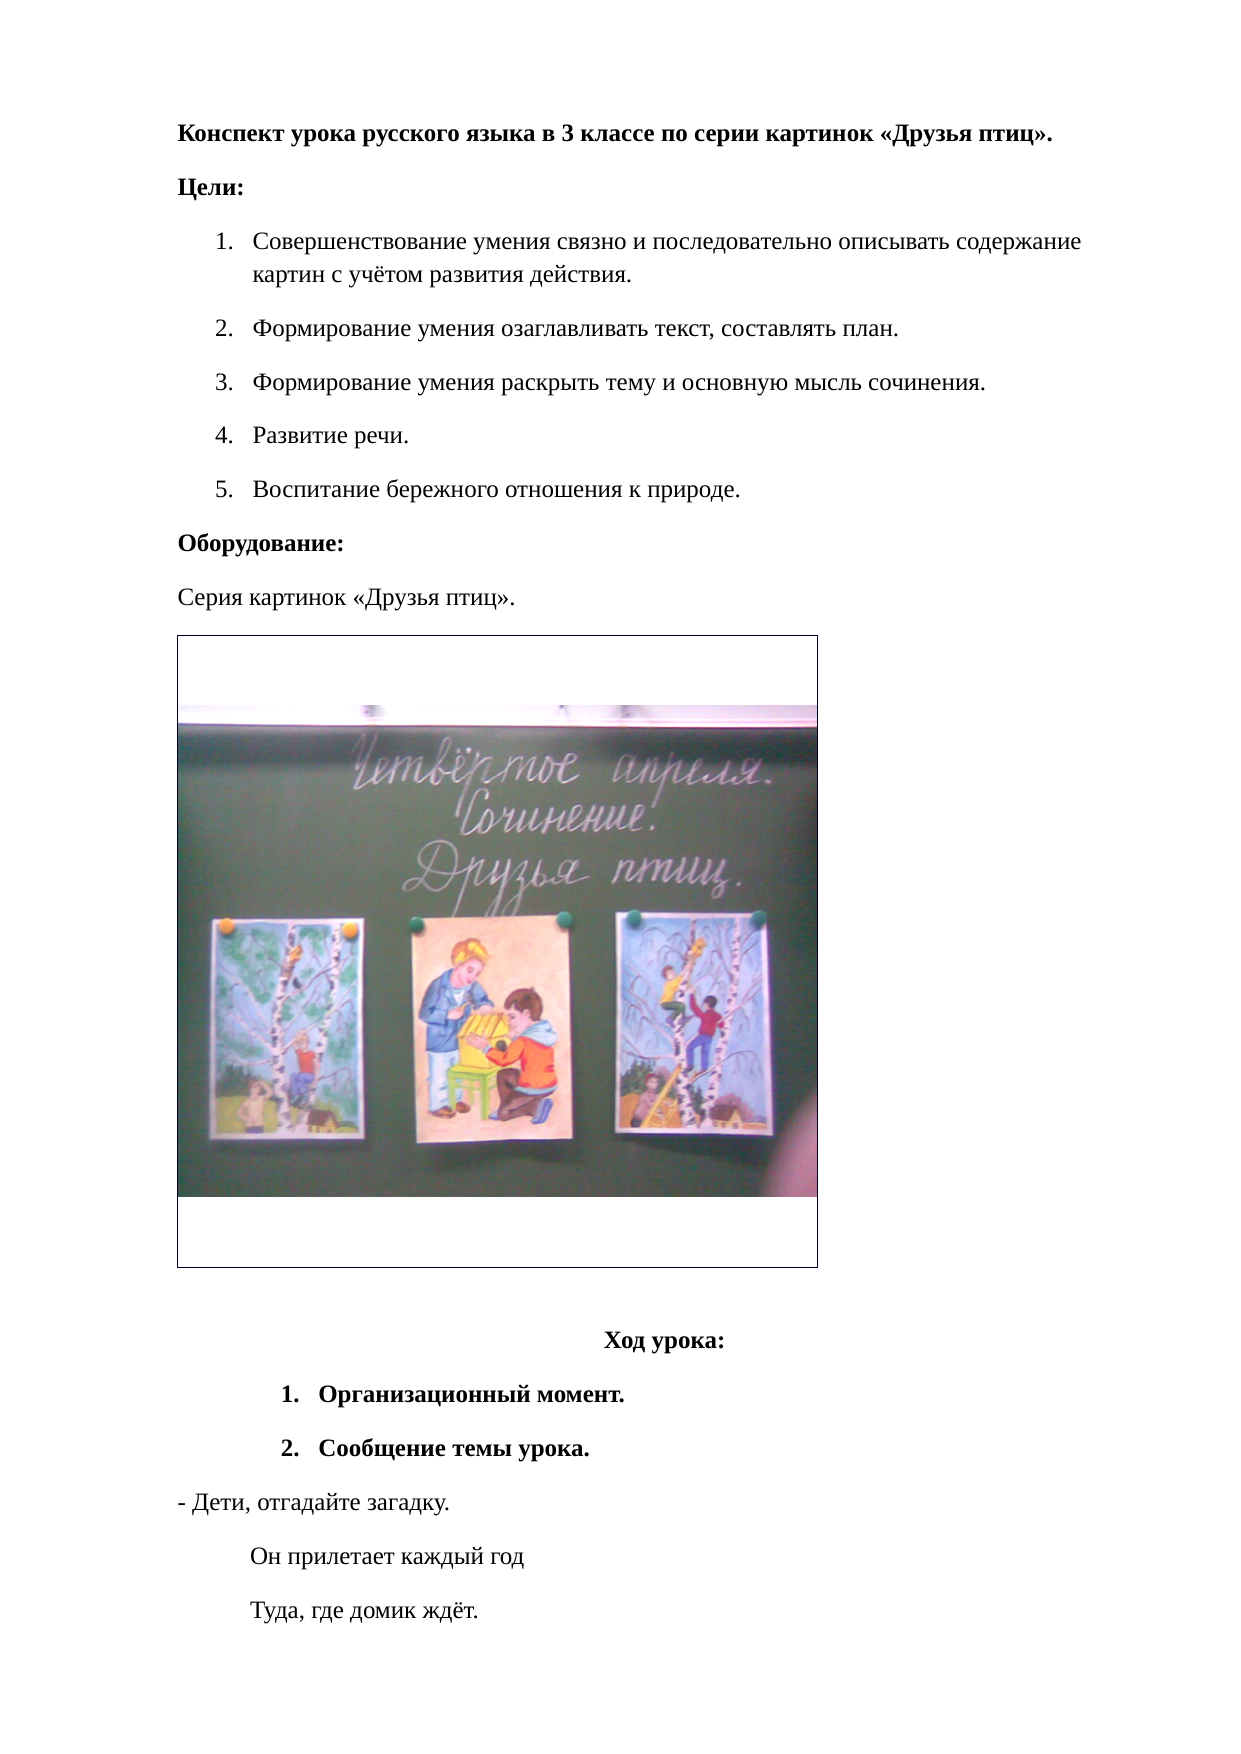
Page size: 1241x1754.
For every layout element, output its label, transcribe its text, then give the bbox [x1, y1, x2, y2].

list Воспитание бережного отношения к природе. [215, 474, 1152, 503]
text Ход урока: [177, 1325, 1152, 1354]
list Он прилетает каждый год [177, 1541, 1152, 1569]
picture [178, 636, 817, 1267]
list - Дети, отгадайте загадку. [177, 1487, 1152, 1516]
list Формирование умения озаглавливать текст, составлять план. [215, 313, 1152, 341]
text Конспект урока русского языка в 3 классе по серии картинок «Друзья птиц». [177, 118, 1152, 147]
text Цели: [177, 172, 1152, 201]
list Формирование умения раскрыть тему и основную мысль сочинения. [215, 367, 1152, 395]
list Сообщение темы урока. [281, 1433, 1152, 1462]
list Организационный момент. [281, 1379, 1152, 1408]
list Совершенствование умения связно и последовательно описывать содержание картин с учётом развития действия. [215, 226, 1152, 288]
list Туда, где домик ждёт. [177, 1595, 1152, 1623]
text Серия картинок «Друзья птиц». [177, 582, 1152, 611]
list Развитие речи. [215, 420, 1152, 449]
text Оборудование: [177, 528, 1152, 557]
